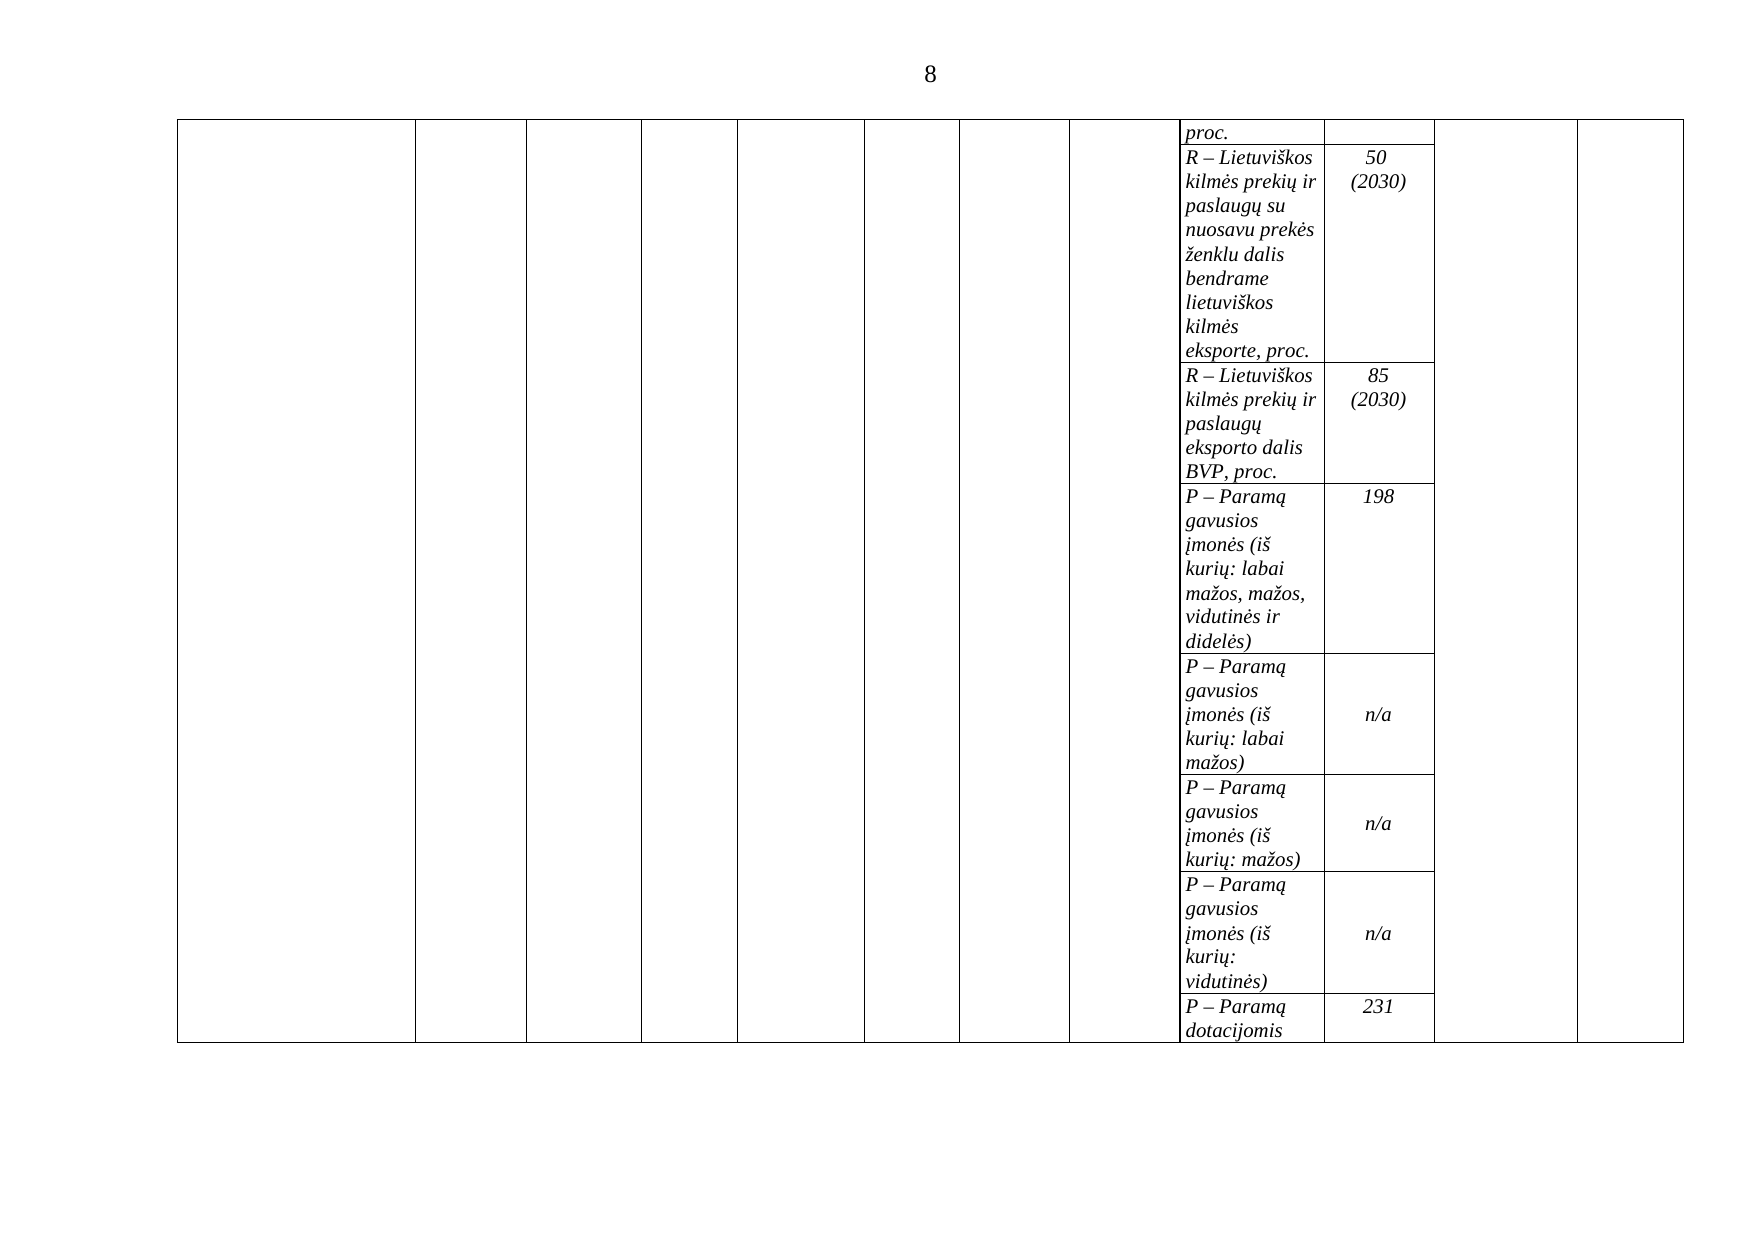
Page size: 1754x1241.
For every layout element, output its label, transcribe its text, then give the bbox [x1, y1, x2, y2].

table_cell 85 (2030) [1325, 363, 1434, 483]
table_cell [416, 120, 526, 1042]
table_cell proc. [1181, 120, 1324, 144]
table_cell 231 [1325, 994, 1434, 1042]
table_cell [738, 120, 864, 1042]
table_cell P – Paramą gavusios įmonės (iš kurių: labai mažos, mažos, vidutinės ir didelės) [1181, 484, 1324, 653]
table_cell 198 [1325, 484, 1434, 653]
table_cell [178, 120, 415, 1042]
table_cell P – Paramą dotacijomis [1181, 994, 1324, 1042]
table_cell n/a [1325, 872, 1434, 993]
table_cell [865, 120, 959, 1042]
table_cell [1325, 120, 1434, 144]
table_cell R – Lietuviškos kilmės prekių ir paslaugų su nuosavu prekės ženklu dalis bendrame lietuviškos kilmės eksporte, proc. [1181, 145, 1324, 362]
table_cell [527, 120, 641, 1042]
table_cell P – Paramą gavusios įmonės (iš kurių: vidutinės) [1181, 872, 1324, 993]
table_cell 50 (2030) [1325, 145, 1434, 362]
table_cell [1070, 120, 1179, 1042]
table_cell [1435, 120, 1577, 1042]
table_cell - [1578, 120, 1683, 1042]
table_cell [960, 120, 1069, 1042]
table_cell R – Lietuviškos kilmės prekių ir paslaugų eksporto dalis BVP, proc. [1181, 363, 1324, 483]
table_cell P – Paramą gavusios įmonės (iš kurių: labai mažos) [1181, 654, 1324, 774]
table_cell [642, 120, 737, 1042]
table_cell n/a [1325, 654, 1434, 774]
table_cell P – Paramą gavusios įmonės (iš kurių: mažos) [1181, 775, 1324, 871]
table_cell n/a [1325, 775, 1434, 871]
